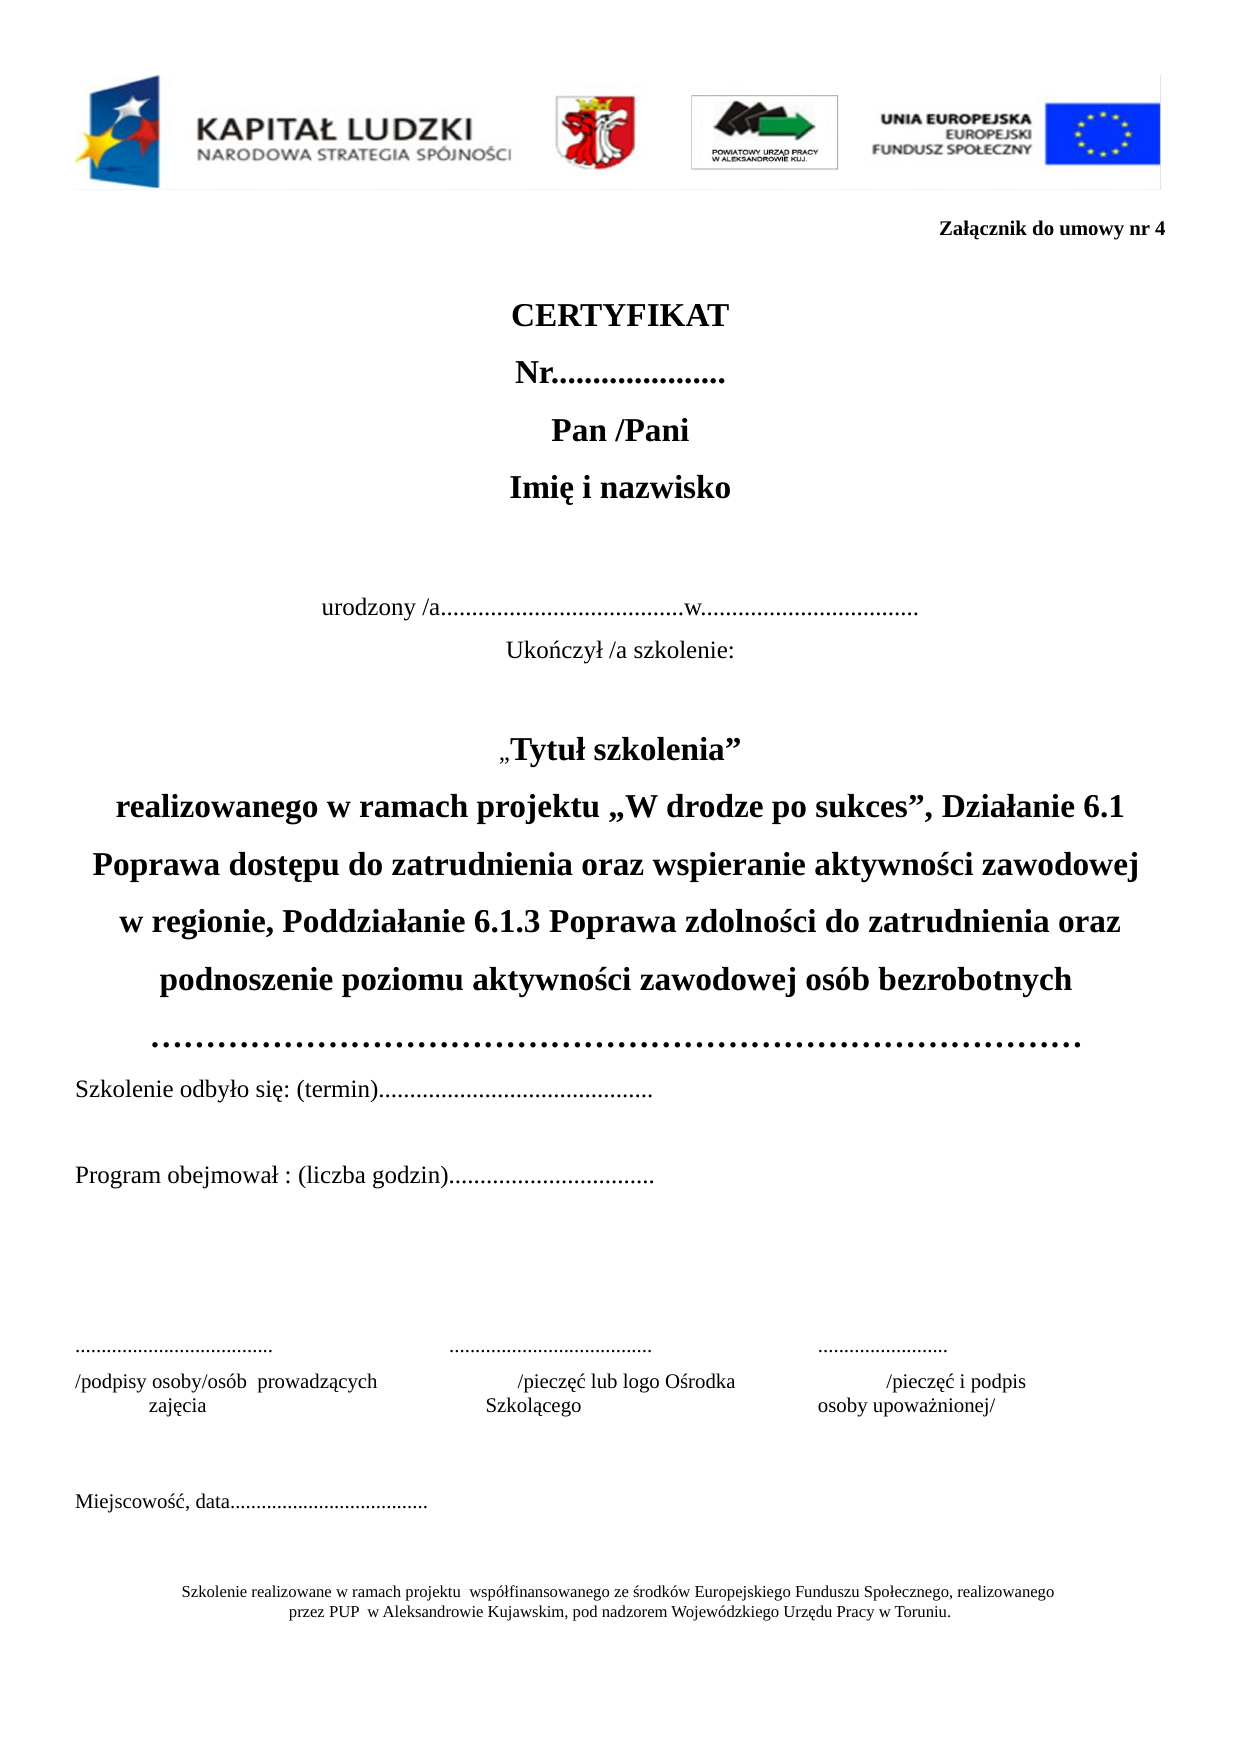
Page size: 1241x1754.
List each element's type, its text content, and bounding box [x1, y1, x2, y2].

text Program obejmował : (liczba godzin)................................. [75, 1160, 1165, 1189]
text urodzony /a.......................................w................................... [75, 592, 1165, 621]
text /podpisy osoby/osób prowadzących /pieczęć lub logo Ośrodka /pieczęć i podpis [75, 1368, 1233, 1393]
text Załącznik do umowy nr 4 [75, 216, 1165, 240]
text Imię i nazwisko [75, 468, 1165, 506]
text ...................................... ....................................... ......................... [75, 1332, 1233, 1357]
text Pan /Pani [75, 410, 1165, 448]
text zajęcia Szkolącego osoby upoważnionej/ [75, 1393, 1165, 1417]
text CERTYFIKAT [75, 295, 1165, 333]
text Szkolenie realizowane w ramach projektu współfinansowanego ze środków Europejskiego Funduszu Społecznego, realizowanego przez PUP w Aleksandrowie Kujawskim, pod nadzorem Wojewódzkiego Urzędu Pracy w Toruniu. [75, 1582, 1165, 1621]
text ………………………………………………………………………… [75, 1016, 1165, 1054]
text Szkolenie odbyło się: (termin)............................................ [75, 1074, 1165, 1102]
picture [75, 75, 1161, 190]
text Ukończył /a szkolenie: [75, 635, 1165, 664]
text Nr..................... [75, 353, 1165, 391]
text realizowanego w ramach projektu „W drodze po sukces”, Działanie 6.1 Poprawa dostępu do zatrudnienia oraz wspieranie aktywności zawodowej w regionie, Poddziałanie 6.1.3 Poprawa zdolności do zatrudnienia oraz podnoszenie poziomu aktywności zawodowej osób bezrobotnych [75, 786, 1165, 997]
text „Tytuł szkolenia” [75, 729, 1165, 767]
text Miejscowość, data...................................... [75, 1489, 1165, 1513]
